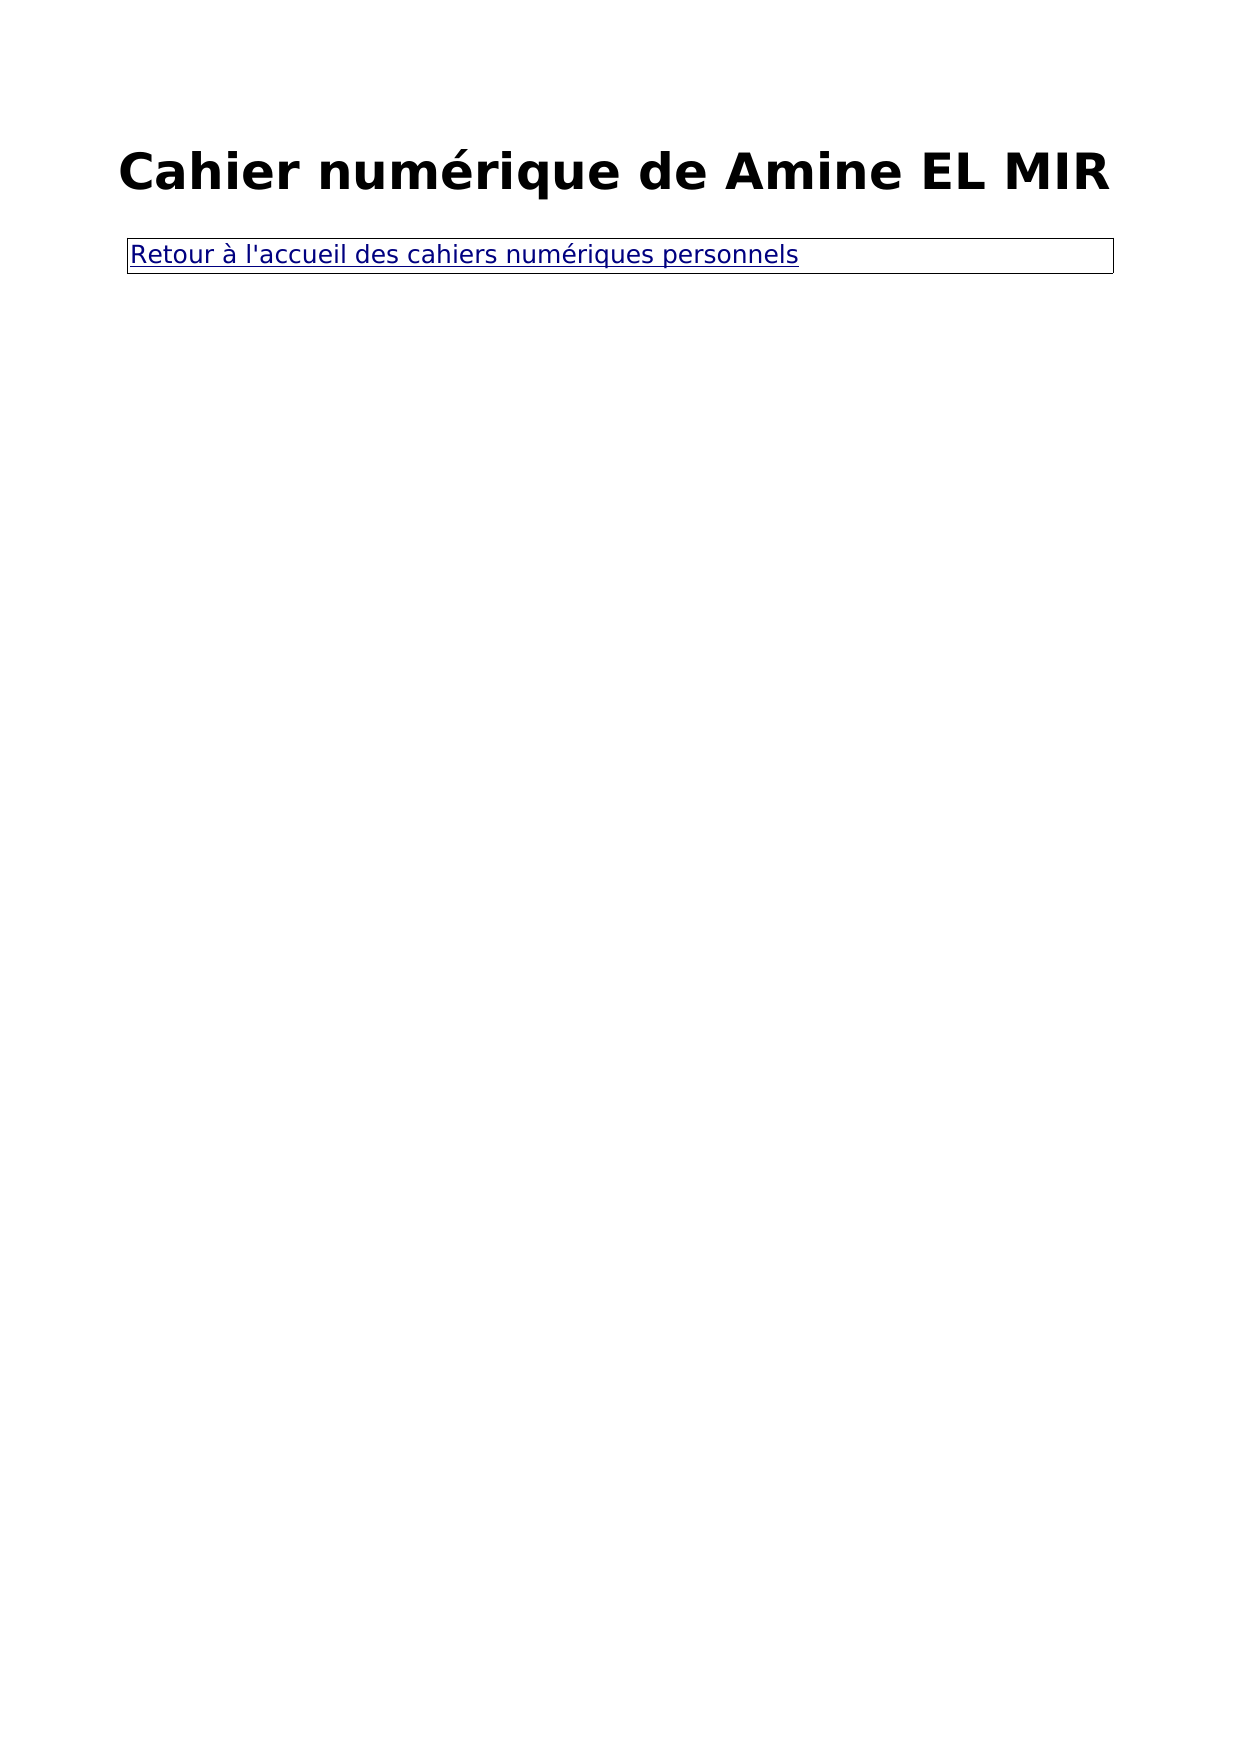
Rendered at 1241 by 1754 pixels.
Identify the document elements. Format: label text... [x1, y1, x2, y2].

subtitle Cahier numérique de Amine EL MIR [118, 143, 1122, 201]
table_header Retour à l'accueil des cahiers numériques personnels [128, 239, 1113, 273]
